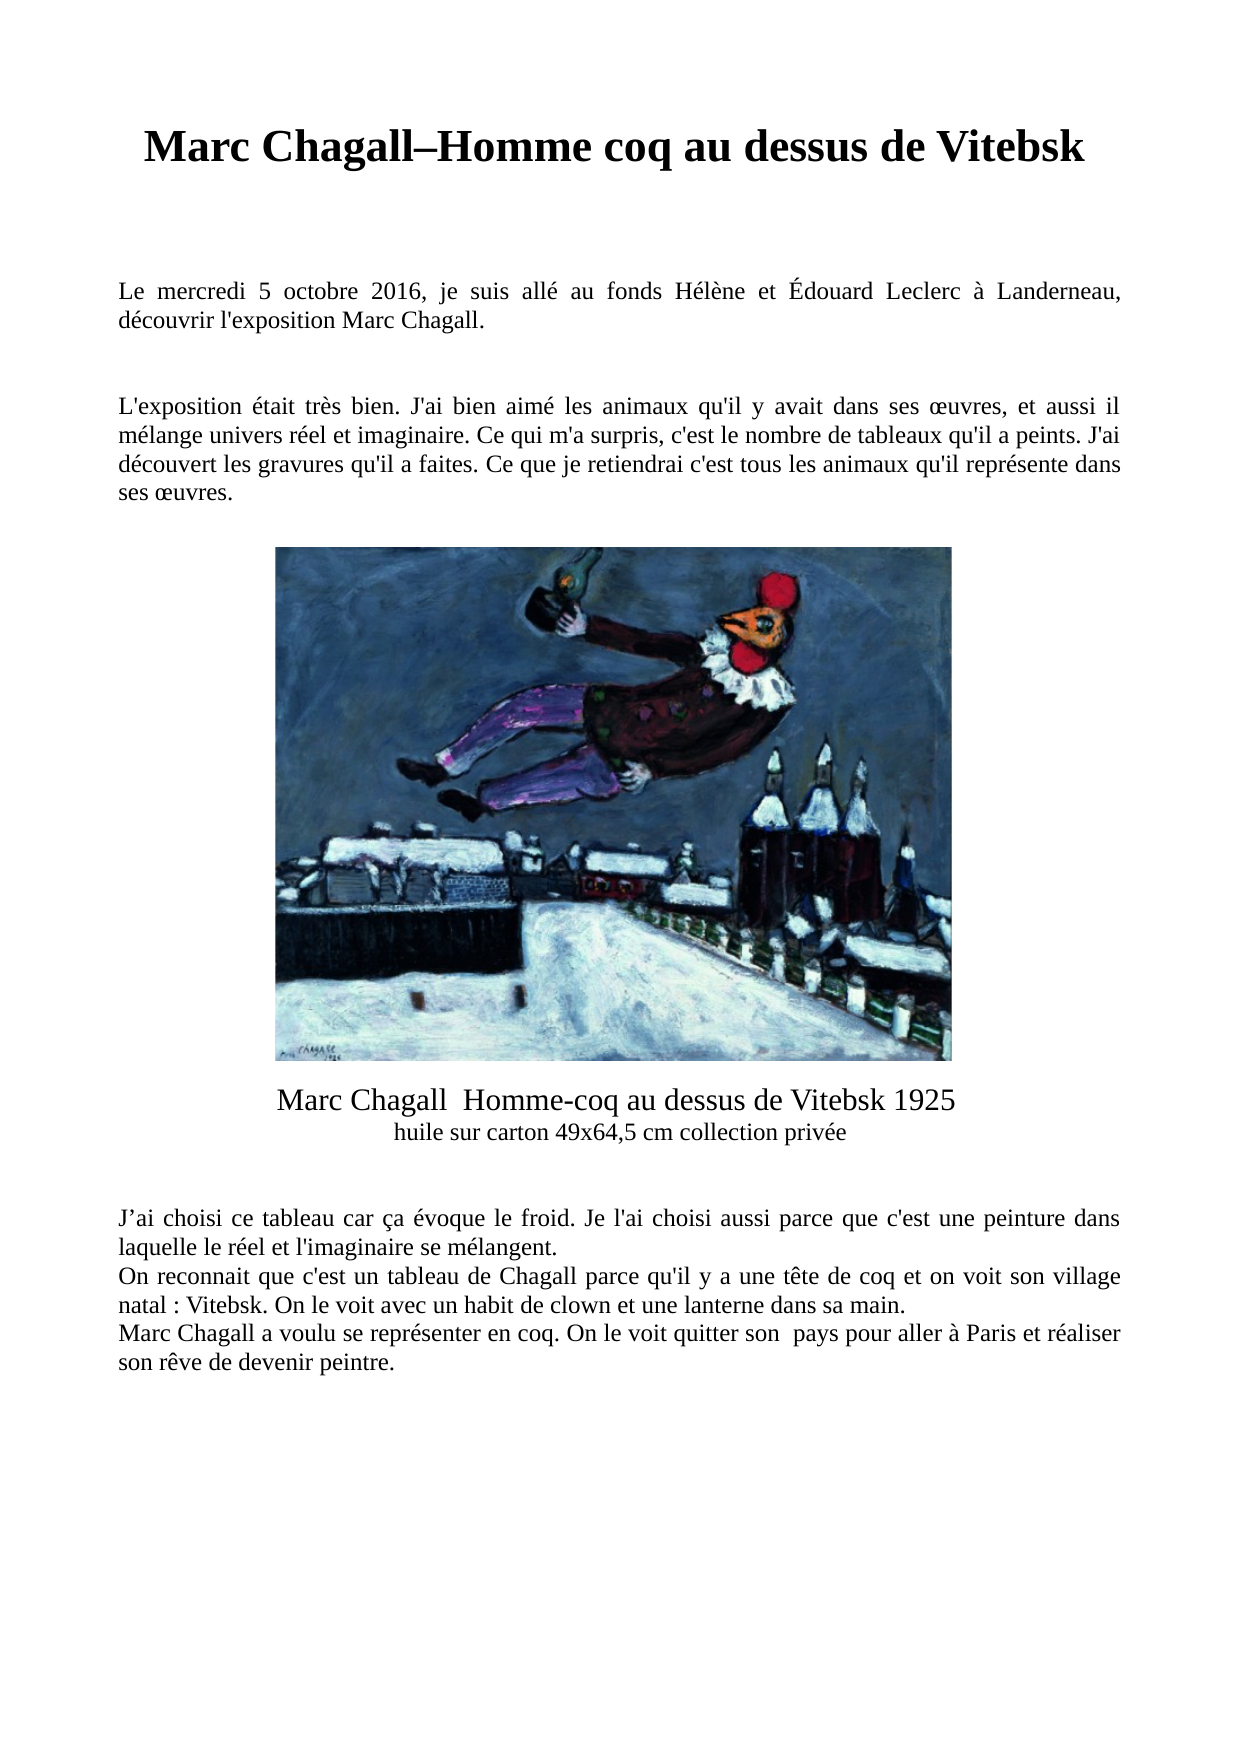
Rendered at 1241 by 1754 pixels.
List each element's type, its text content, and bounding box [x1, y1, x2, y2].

picture [275, 547, 952, 1061]
text Le mercredi 5 octobre 2016, je suis allé au fonds Hélène et Édouard Leclerc à Landerneau, découvrir l'exposition Marc Chagall. [118, 276, 1122, 334]
text On reconnait que c'est un tableau de Chagall parce qu'il y a une tête de coq et on voit son village natal : Vitebsk. On le voit avec un habit de clown et une lanterne dans sa main. [118, 1261, 1122, 1318]
text Marc Chagall a voulu se représenter en coq. On le voit quitter son pays pour aller à Paris et réaliser son rêve de devenir peintre. [118, 1318, 1122, 1376]
text L'exposition était très bien. J'ai bien aimé les animaux qu'il y avait dans ses œuvres, et aussi il mélange univers réel et imaginaire. Ce qui m'a surpris, c'est le nombre de tableaux qu'il a peints. J'ai découvert les gravures qu'il a faites. Ce que je retiendrai c'est tous les animaux qu'il représente dans ses œuvres. [118, 391, 1122, 506]
text J’ai choisi ce tableau car ça évoque le froid. Je l'ai choisi aussi parce que c'est une peinture dans laquelle le réel et l'imaginaire se mélangent. [118, 1203, 1122, 1261]
text Marc Chagall–Homme coq au dessus de Vitebsk [118, 118, 1122, 171]
text huile sur carton 49x64,5 cm collection privée [118, 1117, 1122, 1146]
text Marc Chagall Homme-coq au dessus de Vitebsk 1925 [118, 1081, 1122, 1117]
